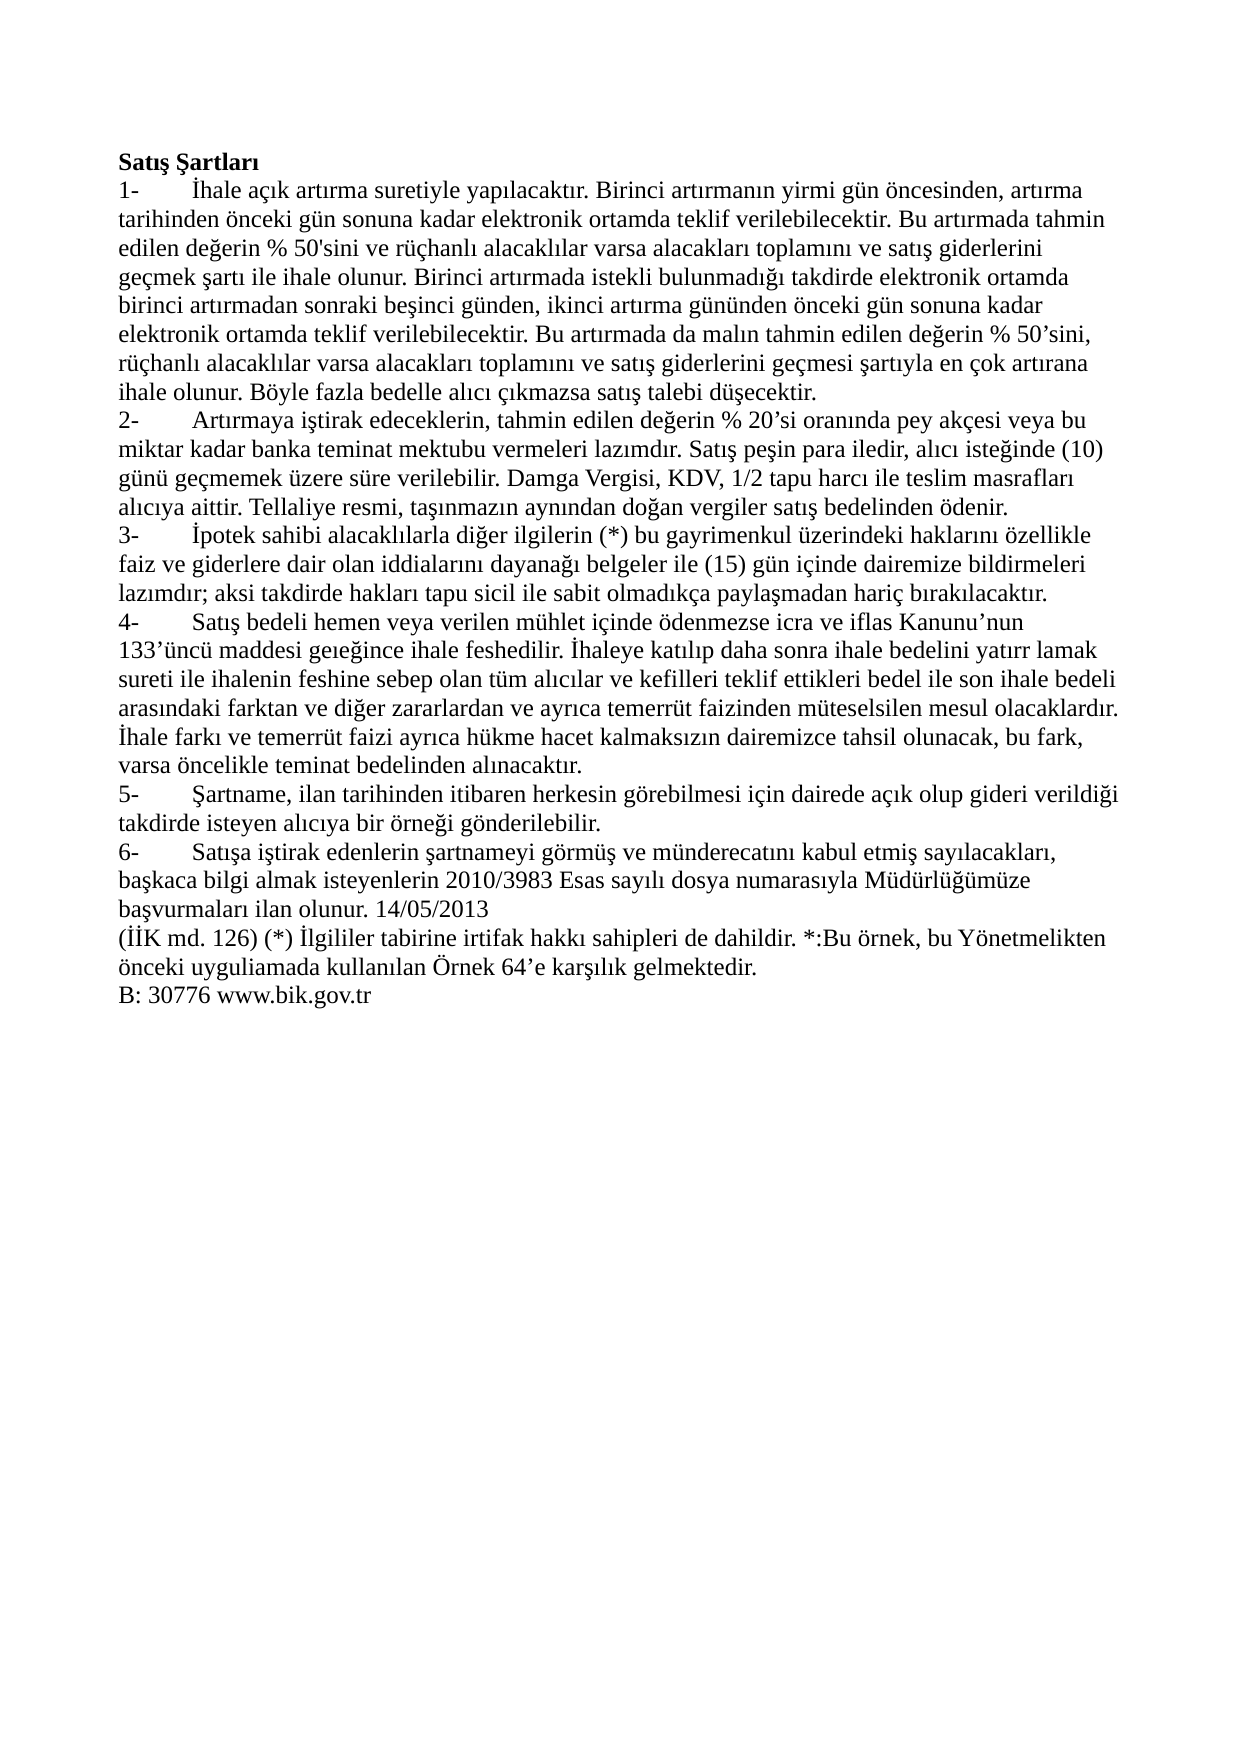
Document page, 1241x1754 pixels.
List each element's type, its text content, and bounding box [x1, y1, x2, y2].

text 1- İhale açık artırma suretiyle yapılacaktır. Birinci artırmanın yirmi gün öncesinden, artırma tarihinden önceki gün sonuna kadar elektronik ortamda teklif verilebilecektir. Bu artırmada tahmin edilen değerin % 50'sini ve rüçhanlı alacaklılar varsa alacakları toplamını ve satış giderlerini geçmek şartı ile ihale olunur. Birinci artırmada istekli bulunmadığı takdirde elektronik ortamda birinci artırmadan sonraki beşinci günden, ikinci artırma gününden önceki gün sonuna kadar elektronik ortamda teklif verilebilecektir. Bu artırmada da malın tahmin edilen değerin % 50’sini, rüçhanlı alacaklılar varsa alacakları toplamını ve satış giderlerini geçmesi şartıyla en çok artırana ihale olunur. Böyle fazla bedelle alıcı çıkmazsa satış talebi düşecektir. [118, 176, 1122, 406]
text 3- İpotek sahibi alacaklılarla diğer ilgilerin (*) bu gayrimenkul üzerindeki haklarını özellikle faiz ve giderlere dair olan iddialarını dayanağı belgeler ile (15) gün içinde dairemize bildirmeleri lazımdır; aksi takdirde hakları tapu sicil ile sabit olmadıkça paylaşmadan hariç bırakılacaktır. [118, 521, 1122, 607]
text 6- Satışa iştirak edenlerin şartnameyi görmüş ve münderecatını kabul etmiş sayılacakları, başkaca bilgi almak isteyenlerin 2010/3983 Esas sayılı dosya numarasıyla Müdürlüğümüze başvurmaları ilan olunur. 14/05/2013 [118, 837, 1122, 923]
text 5- Şartname, ilan tarihinden itibaren herkesin görebilmesi için dairede açık olup gideri verildiği takdirde isteyen alıcıya bir örneği gönderilebilir. [118, 779, 1122, 837]
text B: 30776 www.bik.gov.tr [118, 981, 1122, 1009]
text Satış Şartları [118, 147, 1122, 176]
text 2- Artırmaya iştirak edeceklerin, tahmin edilen değerin % 20’si oranında pey akçesi veya bu miktar kadar banka teminat mektubu vermeleri lazımdır. Satış peşin para iledir, alıcı isteğinde (10) günü geçmemek üzere süre verilebilir. Damga Vergisi, KDV, 1/2 tapu harcı ile teslim masrafları alıcıya aittir. Tellaliye resmi, taşınmazın aynından doğan vergiler satış bedelinden ödenir. [118, 406, 1122, 521]
text 4- Satış bedeli hemen veya verilen mühlet içinde ödenmezse icra ve iflas Kanunu’nun 133’üncü maddesi geıeğince ihale feshedilir. İhaleye katılıp daha sonra ihale bedelini yatırr lamak sureti ile ihalenin feshine sebep olan tüm alıcılar ve kefilleri teklif ettikleri bedel ile son ihale bedeli arasındaki farktan ve diğer zararlardan ve ayrıca temerrüt faizinden müteselsilen mesul olacaklardır. İhale farkı ve temerrüt faizi ayrıca hükme hacet kalmaksızın dairemizce tahsil olunacak, bu fark, varsa öncelikle teminat bedelinden alınacaktır. [118, 607, 1122, 779]
text (İİK md. 126) (*) İlgililer tabirine irtifak hakkı sahipleri de dahildir. *:Bu örnek, bu Yönetmelikten önceki uyguliamada kullanılan Örnek 64’e karşılık gelmektedir. [118, 923, 1122, 981]
